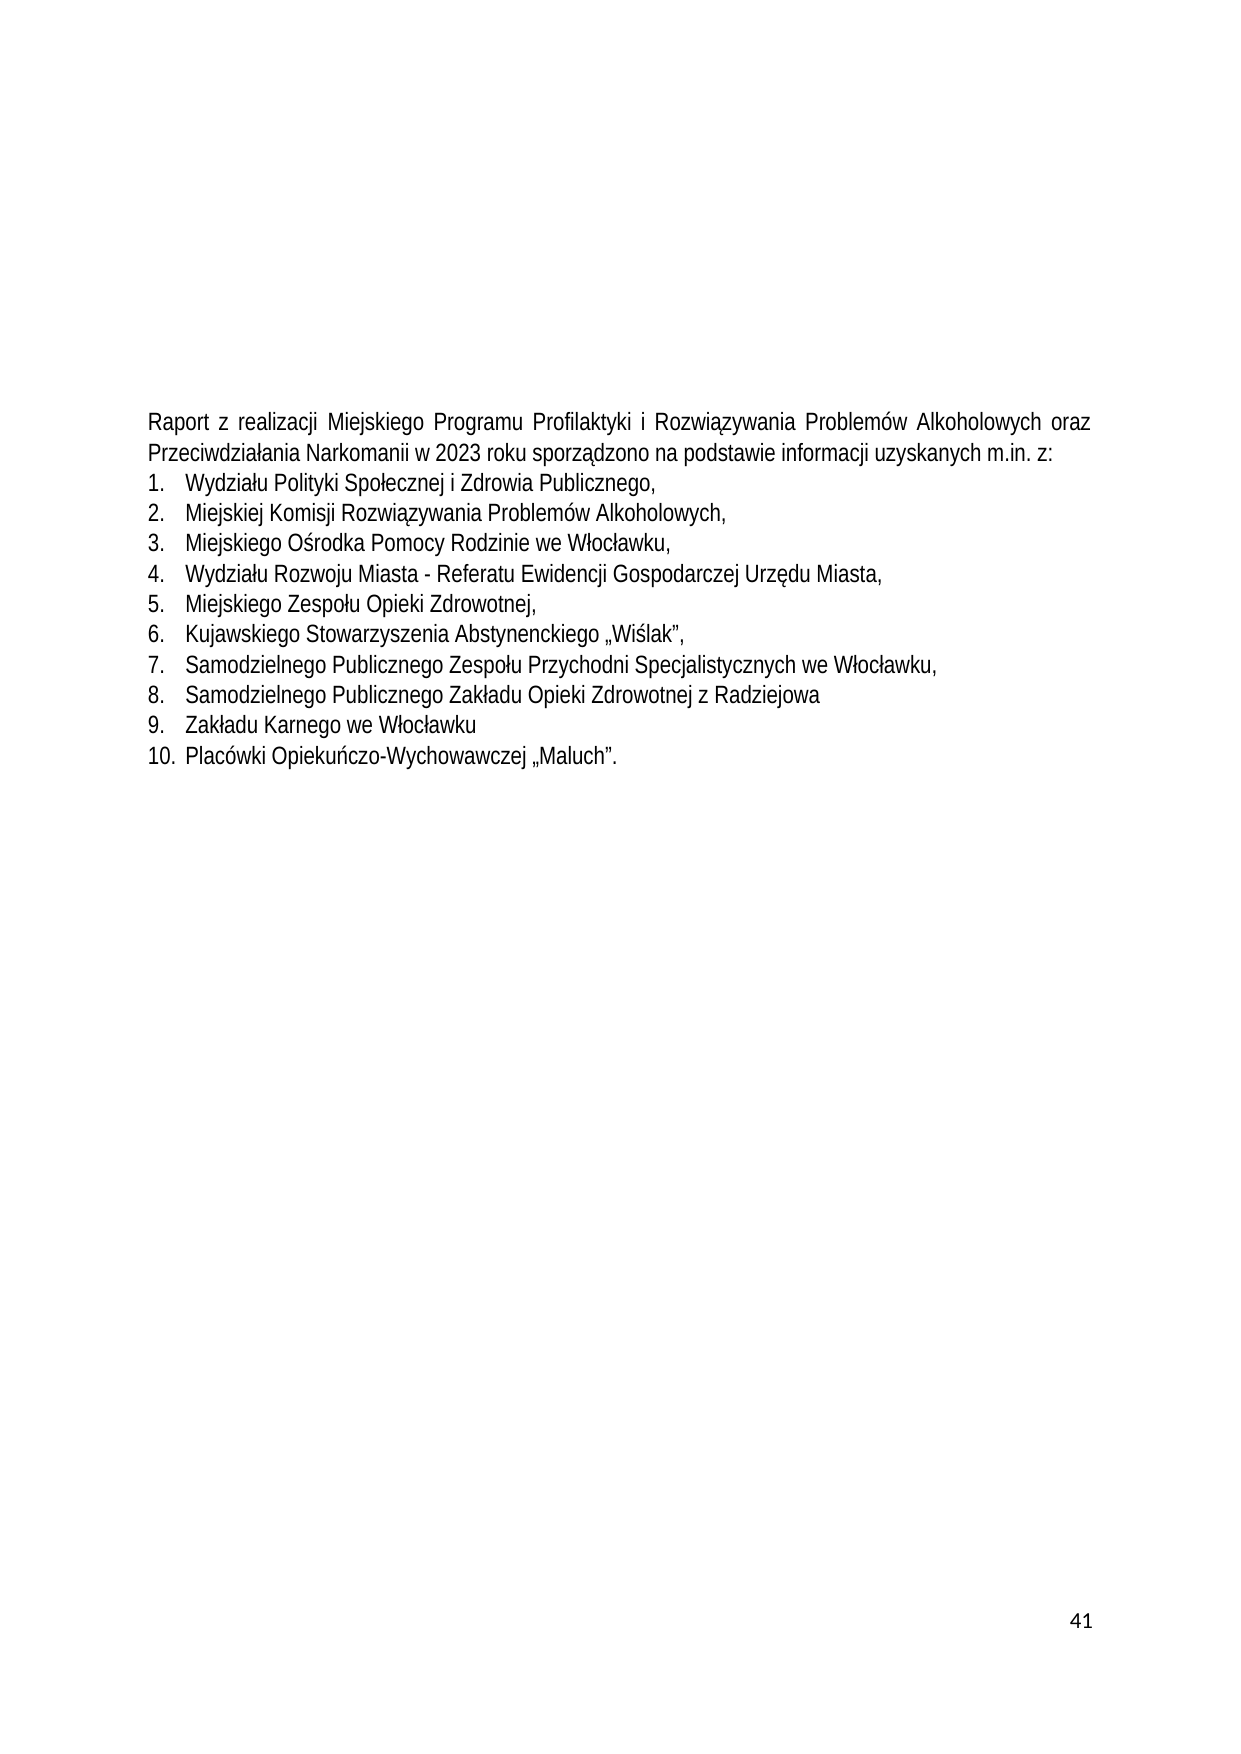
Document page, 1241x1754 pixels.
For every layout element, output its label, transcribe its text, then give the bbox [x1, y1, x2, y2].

list Miejskiego Ośrodka Pomocy Rodzinie we Włocławku, [148, 528, 1093, 557]
list Miejskiej Komisji Rozwiązywania Problemów Alkoholowych, [148, 498, 1093, 527]
list Zakładu Karnego we Włocławku [148, 710, 1093, 739]
list Kujawskiego Stowarzyszenia Abstynenckiego „Wiślak”, [148, 619, 1093, 648]
list Wydziału Polityki Społecznej i Zdrowia Publicznego, [148, 468, 1093, 496]
text Raport z realizacji Miejskiego Programu Profilaktyki i Rozwiązywania Problemów Alkoholowych oraz Przeciwdziałania Narkomanii w 2023 roku sporządzono na podstawie informacji uzyskanych m.in. z: [148, 407, 1093, 466]
list Samodzielnego Publicznego Zakładu Opieki Zdrowotnej z Radziejowa [148, 680, 1093, 709]
list Samodzielnego Publicznego Zespołu Przychodni Specjalistycznych we Włocławku, [148, 650, 1093, 678]
list Placówki Opiekuńczo-Wychowawczej „Maluch”. [148, 741, 1093, 769]
list Miejskiego Zespołu Opieki Zdrowotnej, [148, 589, 1093, 618]
list Wydziału Rozwoju Miasta - Referatu Ewidencji Gospodarczej Urzędu Miasta, [148, 559, 1093, 587]
